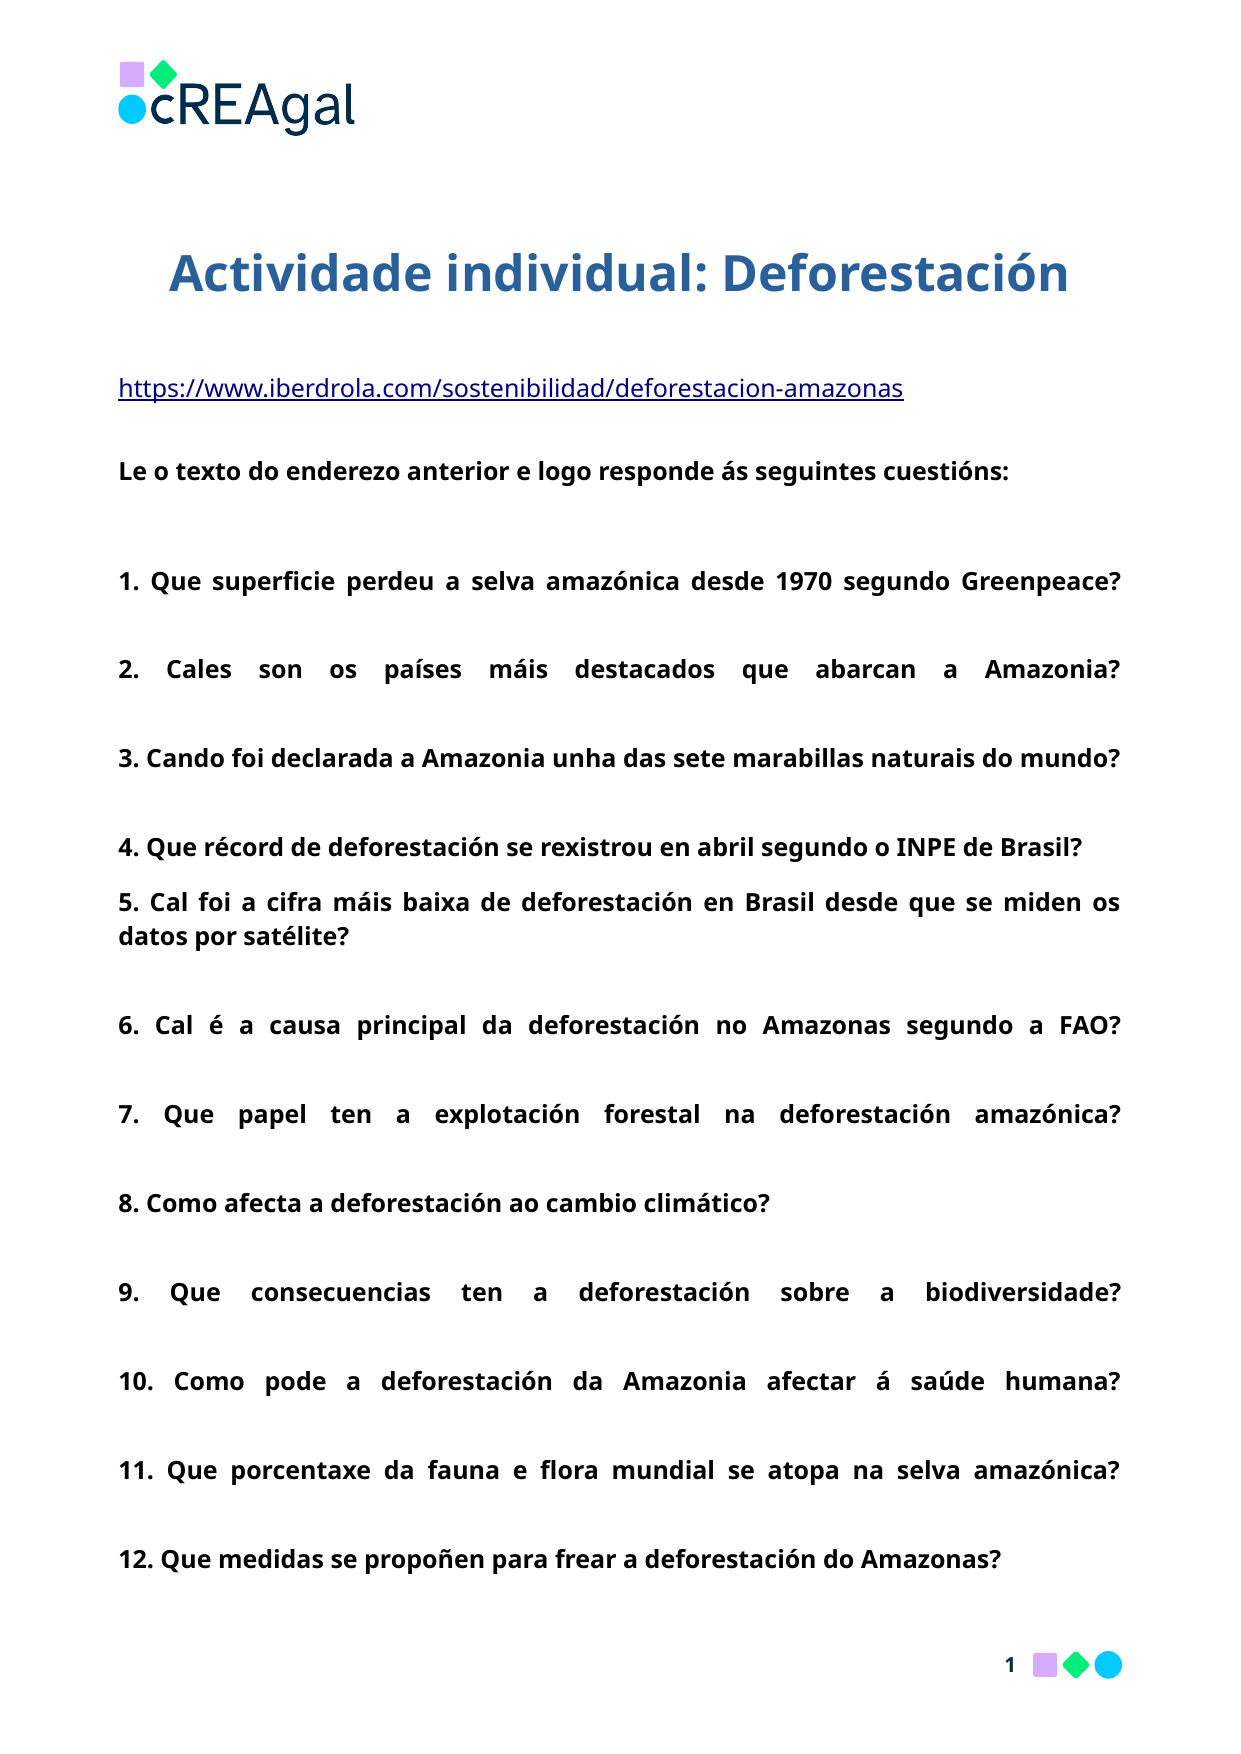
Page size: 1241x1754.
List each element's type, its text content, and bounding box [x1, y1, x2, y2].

text 12. Que medidas se propoñen para frear a deforestación do Amazonas? [118, 1542, 1122, 1610]
text 2. Cales son os países máis destacados que abarcan a Amazonia? [118, 652, 1122, 720]
text 6. Cal é a causa principal da deforestación no Amazonas segundo a FAO? [118, 974, 1122, 1076]
text 11. Que porcentaxe da fauna e flora mundial se atopa na selva amazónica? [118, 1453, 1122, 1521]
text 8. Como afecta a deforestación ao cambio climático? [118, 1186, 1122, 1220]
text 5. Cal foi a cifra máis baixa de deforestación en Brasil desde que se miden os datos por satélite? [118, 885, 1122, 953]
text Le o texto do enderezo anterior e logo responde ás seguintes cuestións: [118, 453, 1122, 487]
picture [118, 60, 355, 136]
subtitle Actividade individual: Deforestación [118, 238, 1122, 306]
text 1. Que superficie perdeu a selva amazónica desde 1970 segundo Greenpeace? [118, 563, 1122, 631]
text 3. Cando foi declarada a Amazonia unha das sete marabillas naturais do mundo? [118, 741, 1122, 809]
text https://www.iberdrola.com/sostenibilidad/deforestacion-amazonas [118, 370, 1122, 404]
text 9. Que consecuencias ten a deforestación sobre a biodiversidade? [118, 1275, 1122, 1343]
text 10. Como pode a deforestación da Amazonia afectar á saúde humana? [118, 1364, 1122, 1432]
text 4. Que récord de deforestación se rexistrou en abril segundo o INPE de Brasil? [118, 830, 1122, 864]
text 7. Que papel ten a explotación forestal na deforestación amazónica? [118, 1097, 1122, 1165]
